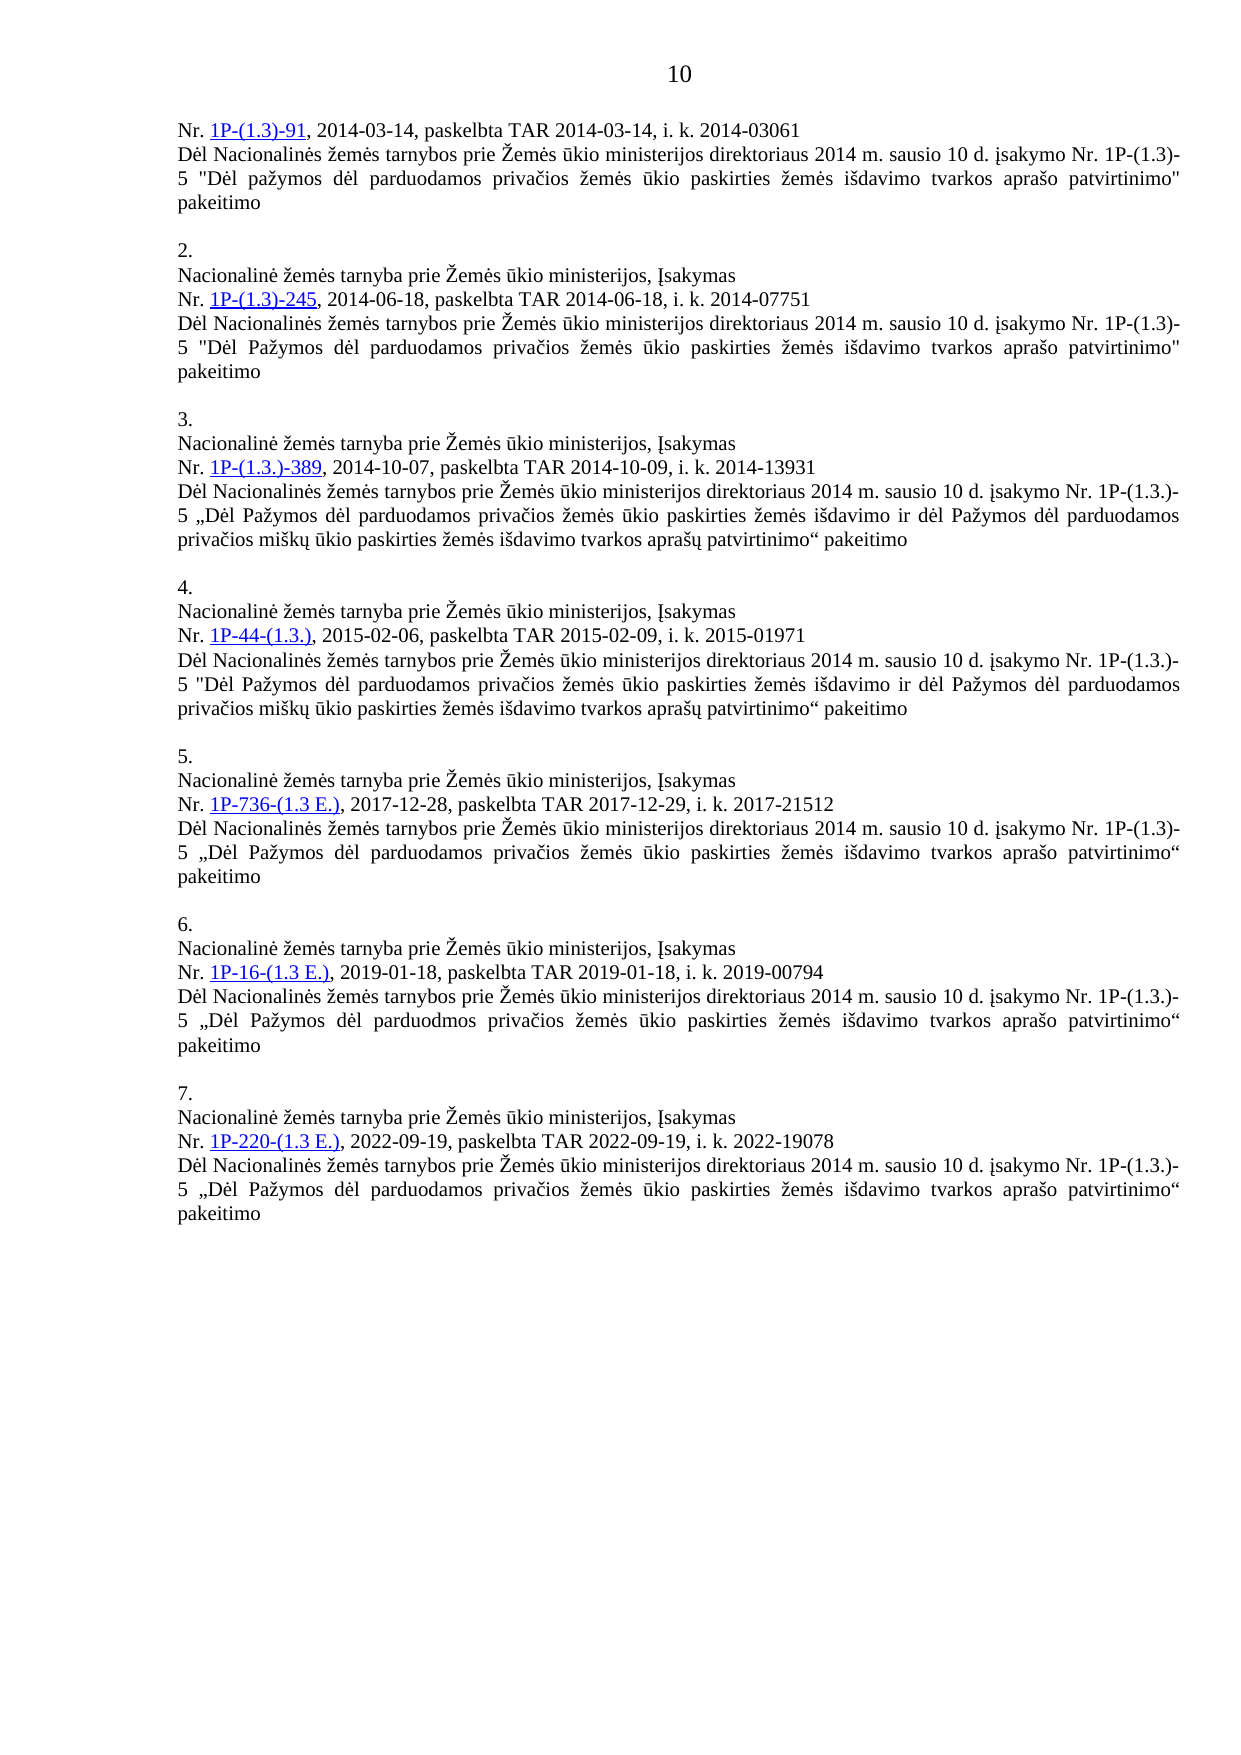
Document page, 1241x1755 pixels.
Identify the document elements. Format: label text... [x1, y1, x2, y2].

text Nacionalinė žemės tarnyba prie Žemės ūkio ministerijos, Įsakymas [177, 768, 1181, 792]
text Nacionalinė žemės tarnyba prie Žemės ūkio ministerijos, Įsakymas [177, 936, 1181, 960]
text Nacionalinė žemės tarnyba prie Žemės ūkio ministerijos, Įsakymas [177, 1105, 1181, 1129]
text Dėl Nacionalinės žemės tarnybos prie Žemės ūkio ministerijos direktoriaus 2014 m. sausio 10 d. įsakymo Nr. 1P-(1.3)-5 „Dėl Pažymos dėl parduodamos privačios žemės ūkio paskirties žemės išdavimo tvarkos aprašo patvirtinimo“ pakeitimo [177, 816, 1181, 888]
text Nr. 1P-736-(1.3 E.), 2017-12-28, paskelbta TAR 2017-12-29, i. k. 2017-21512 [177, 792, 1181, 816]
text 2. [177, 238, 1181, 262]
text Dėl Nacionalinės žemės tarnybos prie Žemės ūkio ministerijos direktoriaus 2014 m. sausio 10 d. įsakymo Nr. 1P-(1.3.)-5 „Dėl Pažymos dėl parduodamos privačios žemės ūkio paskirties žemės išdavimo ir dėl Pažymos dėl parduodamos privačios miškų ūkio paskirties žemės išdavimo tvarkos aprašų patvirtinimo“ pakeitimo [177, 479, 1181, 551]
text Nacionalinė žemės tarnyba prie Žemės ūkio ministerijos, Įsakymas [177, 599, 1181, 623]
text Nr. 1P-16-(1.3 E.), 2019-01-18, paskelbta TAR 2019-01-18, i. k. 2019-00794 [177, 960, 1181, 984]
text 4. [177, 575, 1181, 599]
text 3. [177, 407, 1181, 431]
text 7. [177, 1081, 1181, 1105]
text Nacionalinė žemės tarnyba prie Žemės ūkio ministerijos, Įsakymas [177, 431, 1181, 455]
text 5. [177, 744, 1181, 768]
text Nacionalinė žemės tarnyba prie Žemės ūkio ministerijos, Įsakymas [177, 262, 1181, 287]
text Dėl Nacionalinės žemės tarnybos prie Žemės ūkio ministerijos direktoriaus 2014 m. sausio 10 d. įsakymo Nr. 1P-(1.3)-5 "Dėl pažymos dėl parduodamos privačios žemės ūkio paskirties žemės išdavimo tvarkos aprašo patvirtinimo" pakeitimo [177, 142, 1181, 214]
text Nr. 1P-(1.3)-245, 2014-06-18, paskelbta TAR 2014-06-18, i. k. 2014-07751 [177, 287, 1181, 311]
text Nr. 1P-44-(1.3.), 2015-02-06, paskelbta TAR 2015-02-09, i. k. 2015-01971 [177, 623, 1181, 647]
text Dėl Nacionalinės žemės tarnybos prie Žemės ūkio ministerijos direktoriaus 2014 m. sausio 10 d. įsakymo Nr. 1P-(1.3.)-5 „Dėl Pažymos dėl parduodamos privačios žemės ūkio paskirties žemės išdavimo tvarkos aprašo patvirtinimo“ pakeitimo [177, 1153, 1181, 1225]
text Dėl Nacionalinės žemės tarnybos prie Žemės ūkio ministerijos direktoriaus 2014 m. sausio 10 d. įsakymo Nr. 1P-(1.3.)-5 "Dėl Pažymos dėl parduodamos privačios žemės ūkio paskirties žemės išdavimo ir dėl Pažymos dėl parduodamos privačios miškų ūkio paskirties žemės išdavimo tvarkos aprašų patvirtinimo“ pakeitimo [177, 647, 1181, 720]
text Nr. 1P-220-(1.3 E.), 2022-09-19, paskelbta TAR 2022-09-19, i. k. 2022-19078 [177, 1129, 1181, 1153]
text Dėl Nacionalinės žemės tarnybos prie Žemės ūkio ministerijos direktoriaus 2014 m. sausio 10 d. įsakymo Nr. 1P-(1.3)-5 "Dėl Pažymos dėl parduodamos privačios žemės ūkio paskirties žemės išdavimo tvarkos aprašo patvirtinimo" pakeitimo [177, 311, 1181, 383]
text Dėl Nacionalinės žemės tarnybos prie Žemės ūkio ministerijos direktoriaus 2014 m. sausio 10 d. įsakymo Nr. 1P-(1.3.)-5 „Dėl Pažymos dėl parduodmos privačios žemės ūkio paskirties žemės išdavimo tvarkos aprašo patvirtinimo“ pakeitimo [177, 984, 1181, 1057]
text 6. [177, 912, 1181, 936]
text Nr. 1P-(1.3)-91, 2014-03-14, paskelbta TAR 2014-03-14, i. k. 2014-03061 [177, 118, 1181, 142]
text Nr. 1P-(1.3.)-389, 2014-10-07, paskelbta TAR 2014-10-09, i. k. 2014-13931 [177, 455, 1181, 479]
